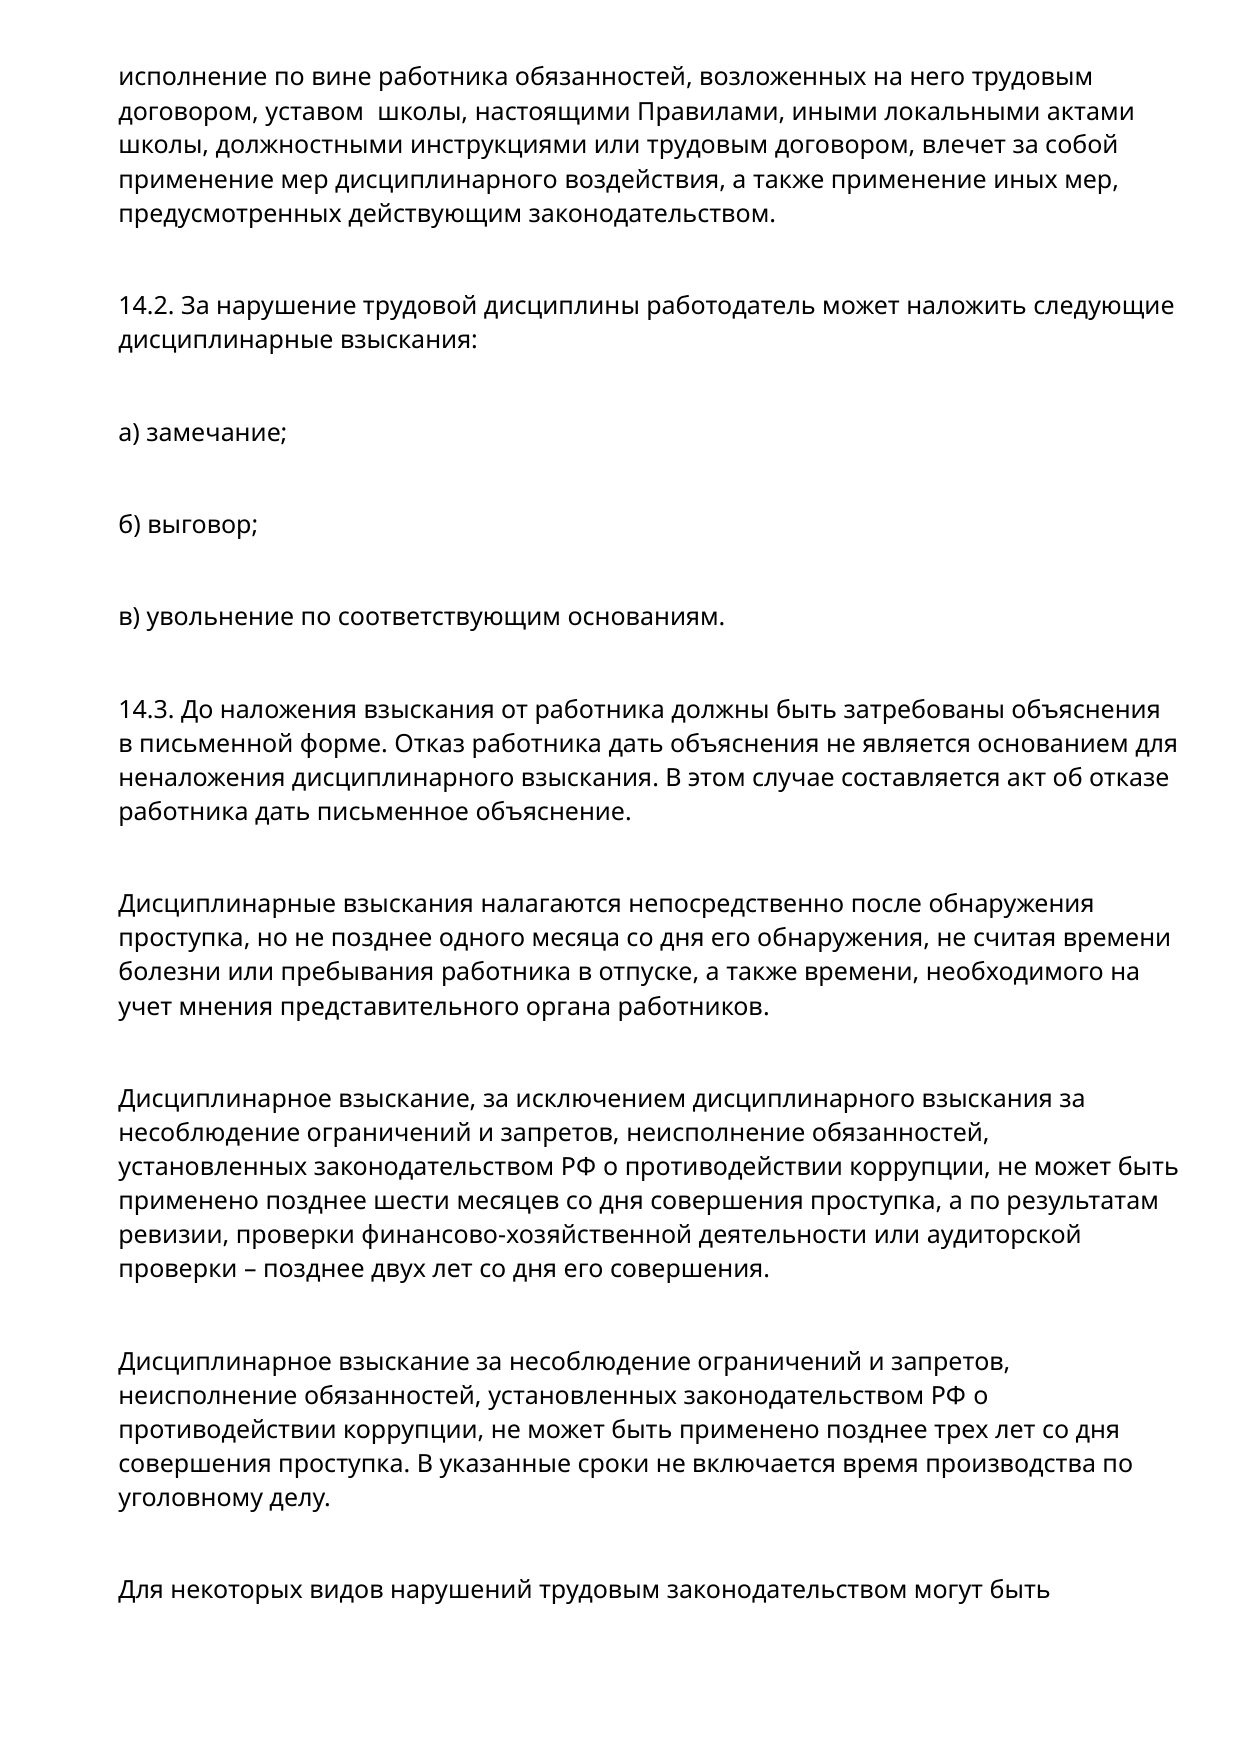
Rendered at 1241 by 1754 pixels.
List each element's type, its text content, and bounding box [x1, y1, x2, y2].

text 14.2. За нарушение трудовой дисциплины работодатель может наложить следующие дисциплинарные взыскания: [118, 288, 1181, 356]
text Для некоторых видов нарушений трудовым законодательством могут быть [118, 1572, 1181, 1606]
text Дисциплинарное взыскание, за исключением дисциплинарного взыскания за несоблюдение ограничений и запретов, неисполнение обязанностей, установленных законодательством РФ о противодействии коррупции, не может быть применено позднее шести месяцев со дня совершения проступка, а по результатам ревизии, проверки финансово-хозяйственной деятельности или аудиторской проверки – позднее двух лет со дня его совершения. [118, 1081, 1181, 1285]
text в) увольнение по соответствующим основаниям. [118, 599, 1181, 633]
text исполнение по вине работника обязанностей, возложенных на него трудовым договором, уставом школы, настоящими Правилами, иными локальными актами школы, должностными инструкциями или трудовым договором, влечет за собой применение мер дисциплинарного воздействия, а также применение иных мер, предусмотренных действующим законодательством. [118, 59, 1181, 229]
text а) замечание; [118, 414, 1181, 448]
text 14.3. До наложения взыскания от работника должны быть затребованы объяснения в письменной форме. Отказ работника дать объяснения не является основанием для неналожения дисциплинарного взыскания. В этом случае составляется акт об отказе работника дать письменное объяснение. [118, 691, 1181, 828]
text Дисциплинарные взыскания налагаются непосредственно после обнаружения проступка, но не позднее одного месяца со дня его обнаружения, не считая времени болезни или пребывания работника в отпуске, а также времени, необходимого на учет мнения представительного органа работников. [118, 886, 1181, 1022]
text б) выговор; [118, 507, 1181, 541]
text Дисциплинарное взыскание за несоблюдение ограничений и запретов, неисполнение обязанностей, установленных законодательством РФ о противодействии коррупции, не может быть применено позднее трех лет со дня совершения проступка. В указанные сроки не включается время производства по уголовному делу. [118, 1343, 1181, 1513]
